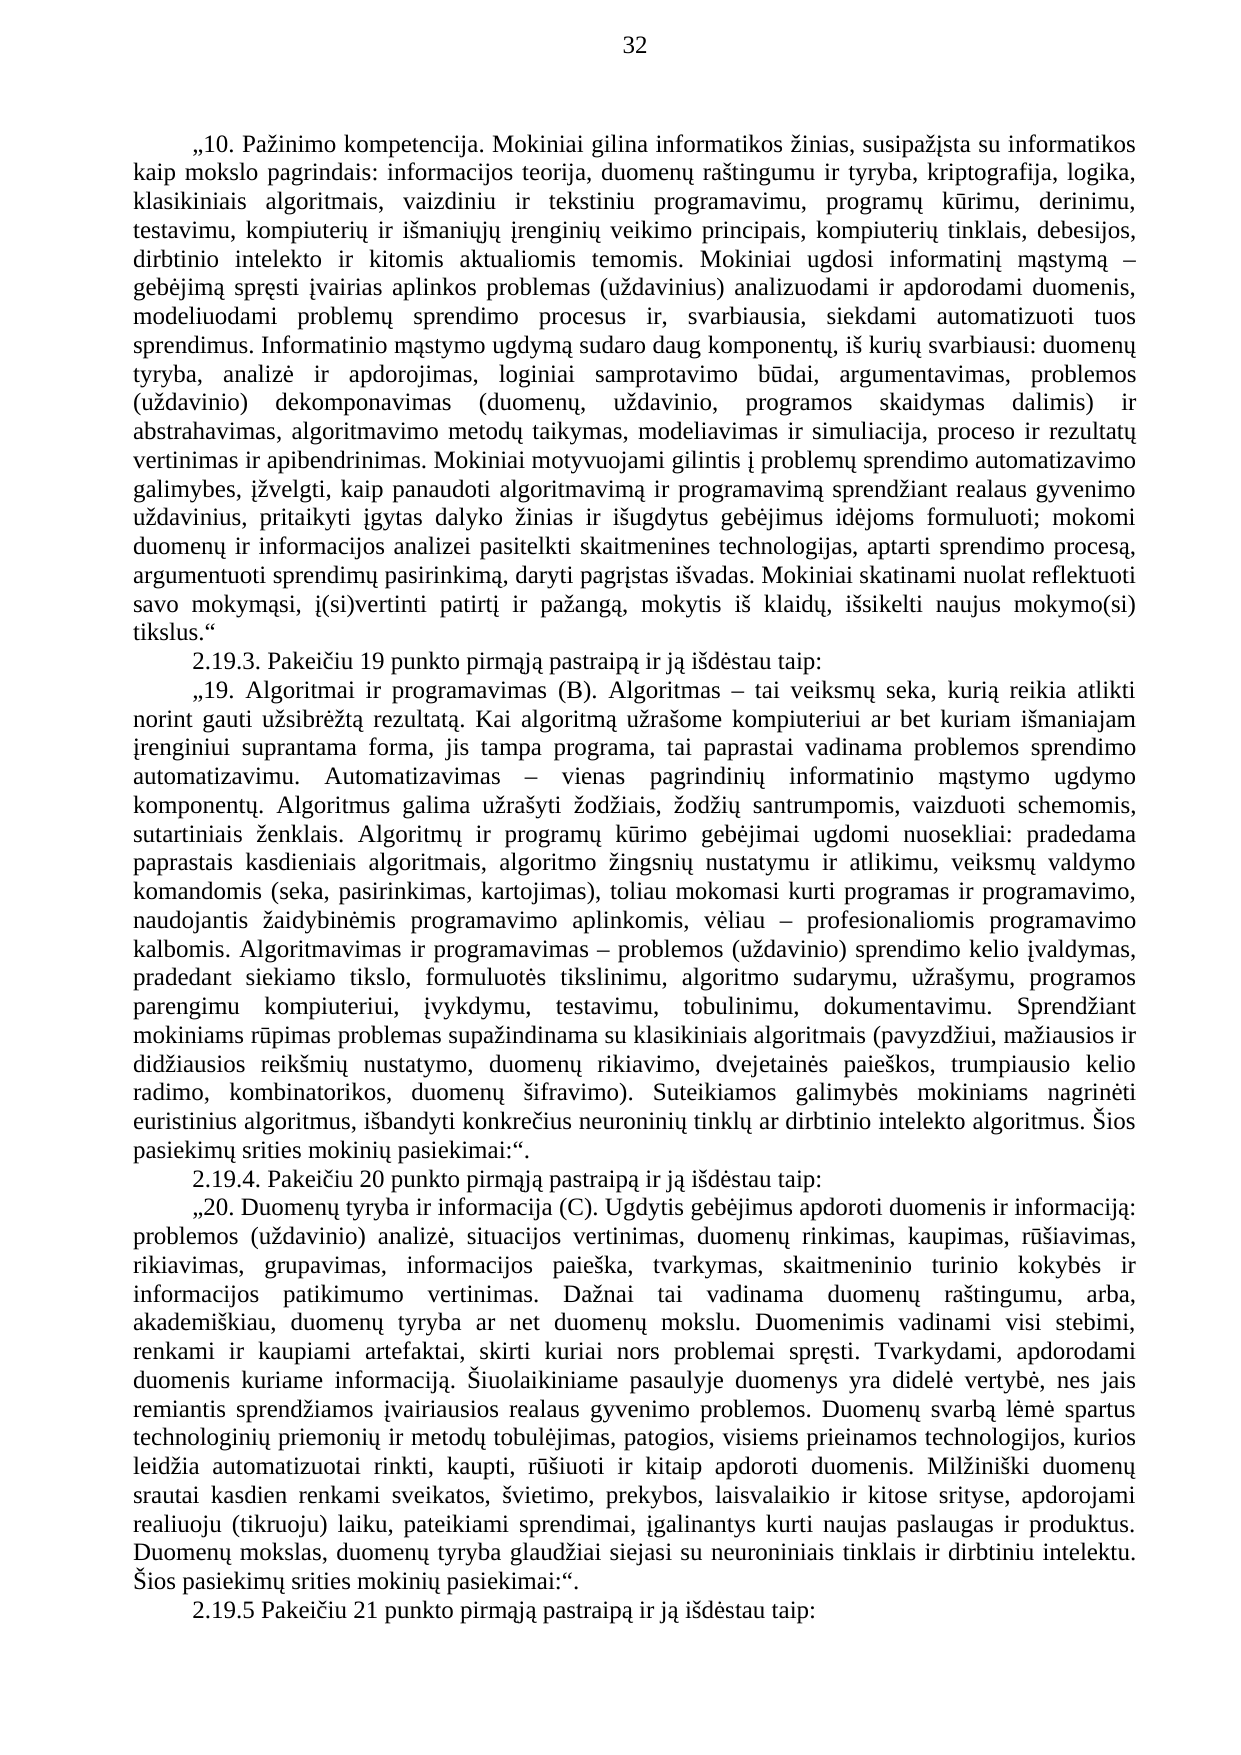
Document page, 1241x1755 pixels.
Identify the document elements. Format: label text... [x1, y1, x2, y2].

text „19. Algoritmai ir programavimas (B). Algoritmas – tai veiksmų seka, kurią reikia atlikti norint gauti užsibrėžtą rezultatą. Kai algoritmą užrašome kompiuteriui ar bet kuriam išmaniajam įrenginiui suprantama forma, jis tampa programa, tai paprastai vadinama problemos sprendimo automatizavimu. Automatizavimas – vienas pagrindinių informatinio mąstymo ugdymo komponentų. Algoritmus galima užrašyti žodžiais, žodžių santrumpomis, vaizduoti schemomis, sutartiniais ženklais. Algoritmų ir programų kūrimo gebėjimai ugdomi nuosekliai: pradedama paprastais kasdieniais algoritmais, algoritmo žingsnių nustatymu ir atlikimu, veiksmų valdymo komandomis (seka, pasirinkimas, kartojimas), toliau mokomasi kurti programas ir programavimo, naudojantis žaidybinėmis programavimo aplinkomis, vėliau – profesionaliomis programavimo kalbomis. Algoritmavimas ir programavimas – problemos (uždavinio) sprendimo kelio įvaldymas, pradedant siekiamo tikslo, formuluotės tikslinimu, algoritmo sudarymu, užrašymu, programos parengimu kompiuteriui, įvykdymu, testavimu, tobulinimu, dokumentavimu. Sprendžiant mokiniams rūpimas problemas supažindinama su klasikiniais algoritmais (pavyzdžiui, mažiausios ir didžiausios reikšmių nustatymo, duomenų rikiavimo, dvejetainės paieškos, trumpiausio kelio radimo, kombinatorikos, duomenų šifravimo). Suteikiamos galimybės mokiniams nagrinėti euristinius algoritmus, išbandyti konkrečius neuroninių tinklų ar dirbtinio intelekto algoritmus. Šios pasiekimų srities mokinių pasiekimai:“. [133, 675, 1137, 1164]
text 2.19.3. Pakeičiu 19 punkto pirmąją pastraipą ir ją išdėstau taip: [133, 646, 1137, 675]
text 2.19.5 Pakeičiu 21 punkto pirmąją pastraipą ir ją išdėstau taip: [133, 1595, 1137, 1624]
text „10. Pažinimo kompetencija. Mokiniai gilina informatikos žinias, susipažįsta su informatikos kaip mokslo pagrindais: informacijos teorija, duomenų raštingumu ir tyryba, kriptografija, logika, klasikiniais algoritmais, vaizdiniu ir tekstiniu programavimu, programų kūrimu, derinimu, testavimu, kompiuterių ir išmaniųjų įrenginių veikimo principais, kompiuterių tinklais, debesijos, dirbtinio intelekto ir kitomis aktualiomis temomis. Mokiniai ugdosi informatinį mąstymą – gebėjimą spręsti įvairias aplinkos problemas (uždavinius) analizuodami ir apdorodami duomenis, modeliuodami problemų sprendimo procesus ir, svarbiausia, siekdami automatizuoti tuos sprendimus. Informatinio mąstymo ugdymą sudaro daug komponentų, iš kurių svarbiausi: duomenų tyryba, analizė ir apdorojimas, loginiai samprotavimo būdai, argumentavimas, problemos (uždavinio) dekomponavimas (duomenų, uždavinio, programos skaidymas dalimis) ir abstrahavimas, algoritmavimo metodų taikymas, modeliavimas ir simuliacija, proceso ir rezultatų vertinimas ir apibendrinimas. Mokiniai motyvuojami gilintis į problemų sprendimo automatizavimo galimybes, įžvelgti, kaip panaudoti algoritmavimą ir programavimą sprendžiant realaus gyvenimo uždavinius, pritaikyti įgytas dalyko žinias ir išugdytus gebėjimus idėjoms formuluoti; mokomi duomenų ir informacijos analizei pasitelkti skaitmenines technologijas, aptarti sprendimo procesą, argumentuoti sprendimų pasirinkimą, daryti pagrįstas išvadas. Mokiniai skatinami nuolat reflektuoti savo mokymąsi, į(si)vertinti patirtį ir pažangą, mokytis iš klaidų, išsikelti naujus mokymo(si) tikslus.“ [133, 129, 1137, 646]
text „20. Duomenų tyryba ir informacija (C). Ugdytis gebėjimus apdoroti duomenis ir informaciją: problemos (uždavinio) analizė, situacijos vertinimas, duomenų rinkimas, kaupimas, rūšiavimas, rikiavimas, grupavimas, informacijos paieška, tvarkymas, skaitmeninio turinio kokybės ir informacijos patikimumo vertinimas. Dažnai tai vadinama duomenų raštingumu, arba, akademiškiau, duomenų tyryba ar net duomenų mokslu. Duomenimis vadinami visi stebimi, renkami ir kaupiami artefaktai, skirti kuriai nors problemai spręsti. Tvarkydami, apdorodami duomenis kuriame informaciją. Šiuolaikiniame pasaulyje duomenys yra didelė vertybė, nes jais remiantis sprendžiamos įvairiausios realaus gyvenimo problemos. Duomenų svarbą lėmė spartus technologinių priemonių ir metodų tobulėjimas, patogios, visiems prieinamos technologijos, kurios leidžia automatizuotai rinkti, kaupti, rūšiuoti ir kitaip apdoroti duomenis. Milžiniški duomenų srautai kasdien renkami sveikatos, švietimo, prekybos, laisvalaikio ir kitose srityse, apdorojami realiuoju (tikruoju) laiku, pateikiami sprendimai, įgalinantys kurti naujas paslaugas ir produktus. Duomenų mokslas, duomenų tyryba glaudžiai siejasi su neuroniniais tinklais ir dirbtiniu intelektu. Šios pasiekimų srities mokinių pasiekimai:“. [133, 1192, 1137, 1595]
text 2.19.4. Pakeičiu 20 punkto pirmąją pastraipą ir ją išdėstau taip: [133, 1164, 1137, 1192]
